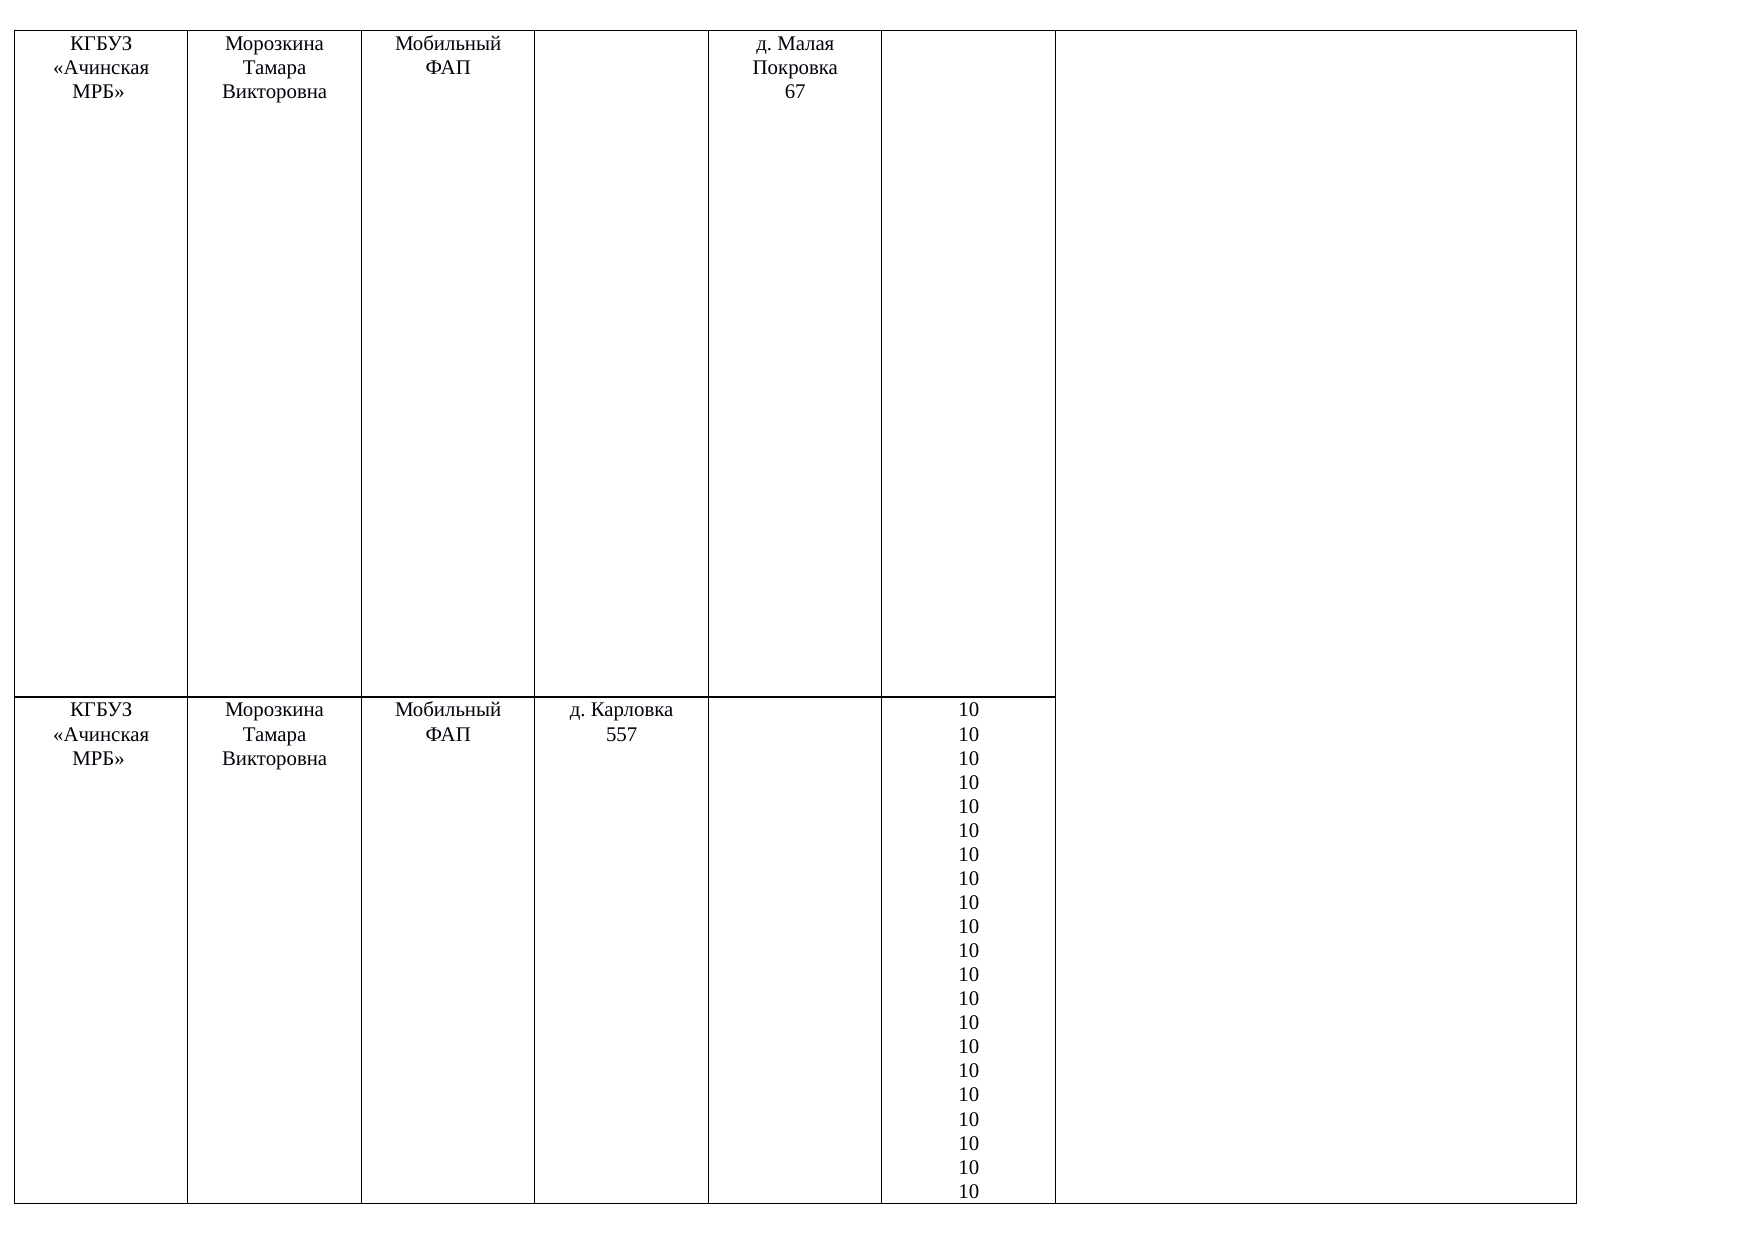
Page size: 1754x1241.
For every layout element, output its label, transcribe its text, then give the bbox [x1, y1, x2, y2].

table_cell [882, 31, 1055, 696]
table_cell Мобильный ФАП [362, 698, 534, 1203]
table_header [1056, 31, 1576, 1203]
table_cell [535, 31, 708, 696]
table_cell д. Малая Покровка 67 [709, 31, 881, 696]
table_cell Морозкина Тамара Викторовна [188, 698, 361, 1203]
table_cell 10 10 10 10 10 10 10 10 10 10 10 10 10 10 10 10 10 10 10 10 10 [882, 698, 1055, 1203]
table_cell Морозкина Тамара Викторовна [188, 31, 361, 696]
table_cell КГБУЗ «Ачинская МРБ» [15, 31, 187, 696]
table_cell д. Карловка 557 [535, 698, 708, 1203]
table_cell [709, 698, 881, 1203]
table_cell Мобильный ФАП [362, 31, 534, 696]
table_cell КГБУЗ «Ачинская МРБ» [15, 698, 187, 1203]
